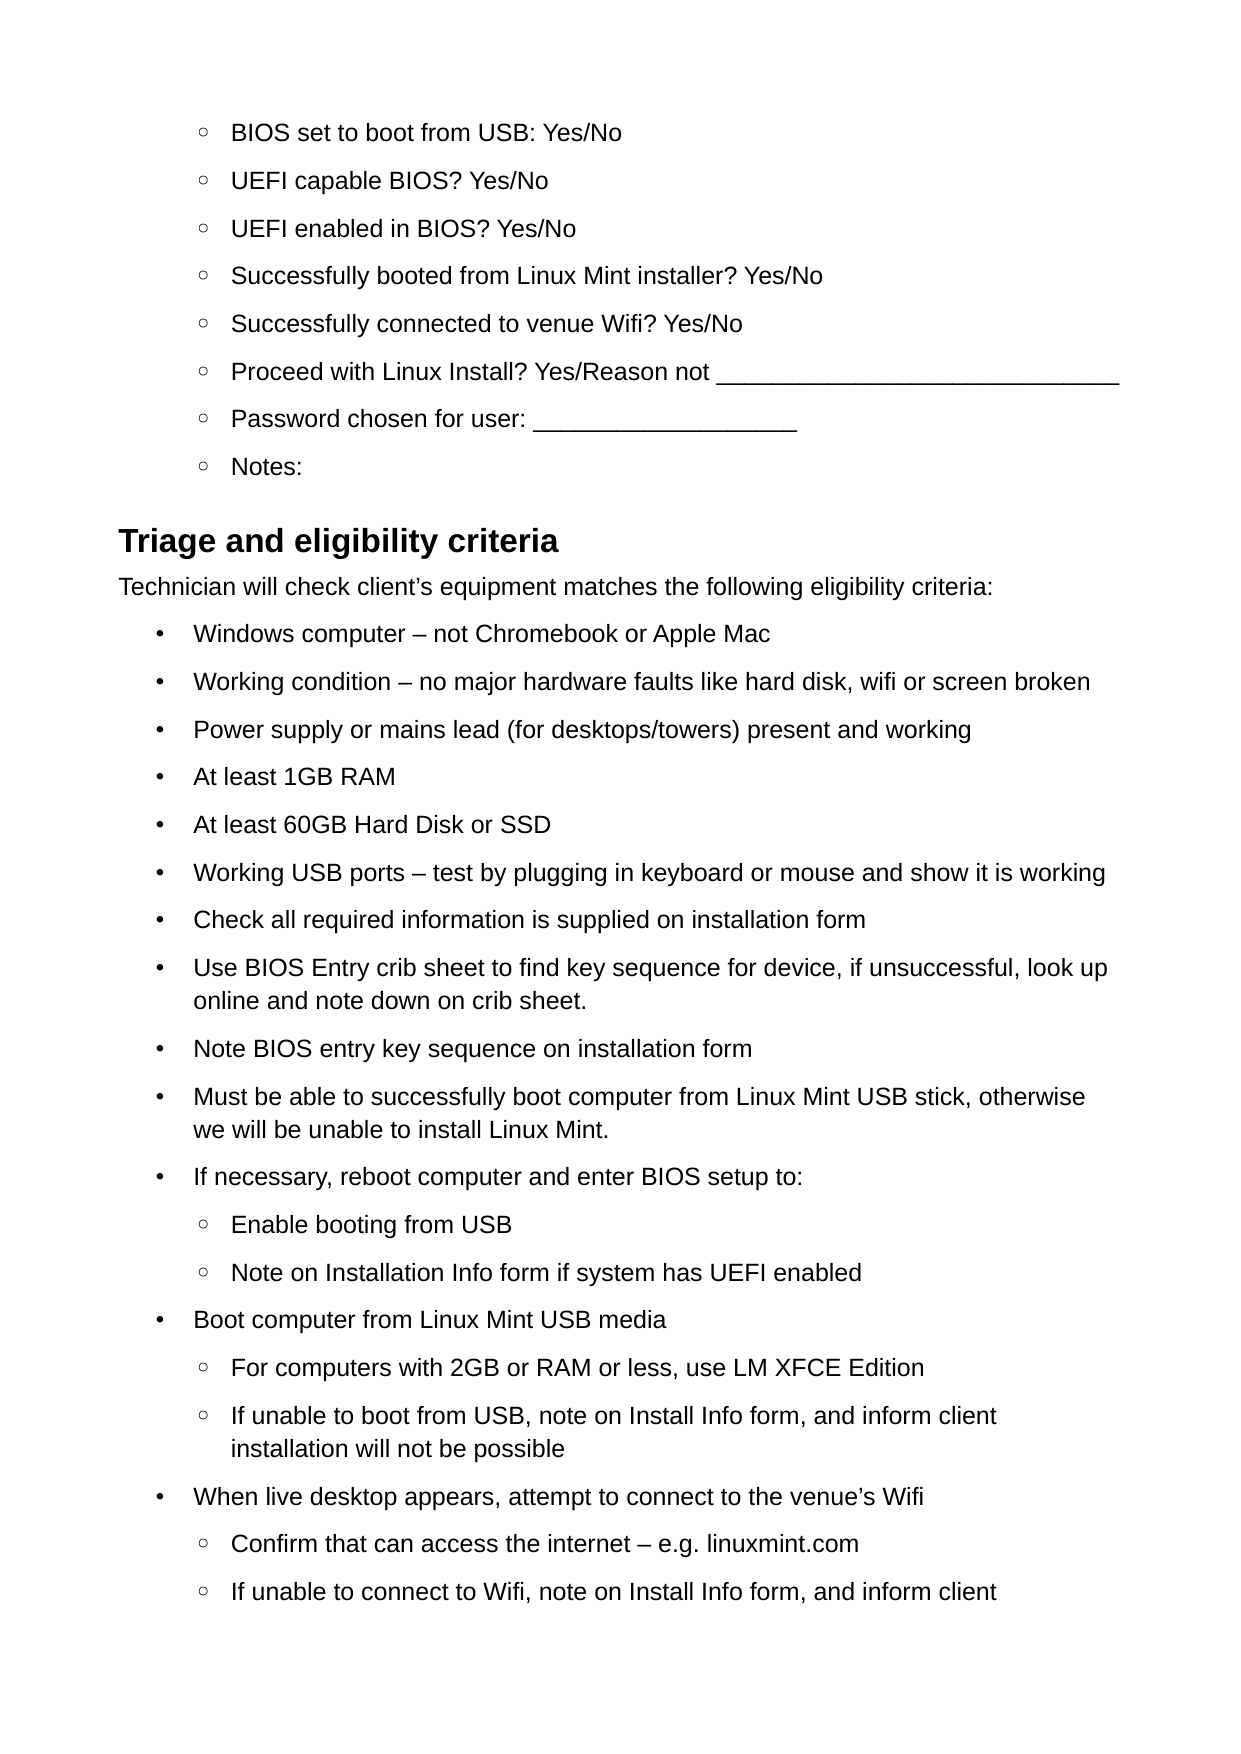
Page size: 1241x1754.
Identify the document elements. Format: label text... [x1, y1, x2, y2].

text Technician will check client’s equipment matches the following eligibility criteria: [118, 572, 1122, 600]
list Successfully booted from Linux Mint installer? Yes/No [193, 261, 1122, 290]
list If unable to connect to Wifi, note on Install Info form, and inform client [193, 1577, 1122, 1606]
list Power supply or mains lead (for desktops/towers) present and working [156, 714, 1122, 743]
list Note BIOS entry key sequence on installation form [156, 1034, 1122, 1063]
list Use BIOS Entry crib sheet to find key sequence for device, if unsuccessful, look up online and note down on crib sheet. [156, 953, 1122, 1015]
list If unable to boot from USB, note on Install Info form, and inform client installation will not be possible [193, 1401, 1122, 1463]
list When live desktop appears, attempt to connect to the venue’s Wifi [156, 1482, 1122, 1510]
list Working condition – no major hardware faults like hard disk, wifi or screen broken [156, 667, 1122, 696]
list Check all required information is supplied on installation form [156, 905, 1122, 934]
list Windows computer – not Chromebook or Apple Mac [156, 619, 1122, 648]
list Successfully connected to venue Wifi? Yes/No [193, 309, 1122, 338]
list Password chosen for user: ___________________ [193, 404, 1122, 433]
list Note on Installation Info form if system has UEFI enabled [193, 1258, 1122, 1287]
list At least 60GB Hard Disk or SSD [156, 810, 1122, 839]
list UEFI capable BIOS? Yes/No [193, 166, 1122, 195]
list Must be able to successfully boot computer from Linux Mint USB stick, otherwise we will be unable to install Linux Mint. [156, 1082, 1122, 1143]
list Proceed with Linux Install? Yes/Reason not _____________________________ [193, 357, 1122, 386]
list UEFI enabled in BIOS? Yes/No [193, 213, 1122, 242]
list BIOS set to boot from USB: Yes/No [193, 118, 1122, 147]
list Notes: [193, 452, 1122, 481]
list Boot computer from Linux Mint USB media [156, 1305, 1122, 1334]
list At least 1GB RAM [156, 762, 1122, 791]
subtitle Triage and eligibility criteria [118, 521, 1122, 559]
list If necessary, reboot computer and enter BIOS setup to: [156, 1162, 1122, 1191]
list Working USB ports – test by plugging in keyboard or mouse and show it is working [156, 858, 1122, 887]
list Enable booting from USB [193, 1210, 1122, 1239]
list Confirm that can access the internet – e.g. linuxmint.com [193, 1529, 1122, 1558]
list For computers with 2GB or RAM or less, use LM XFCE Edition [193, 1353, 1122, 1382]
